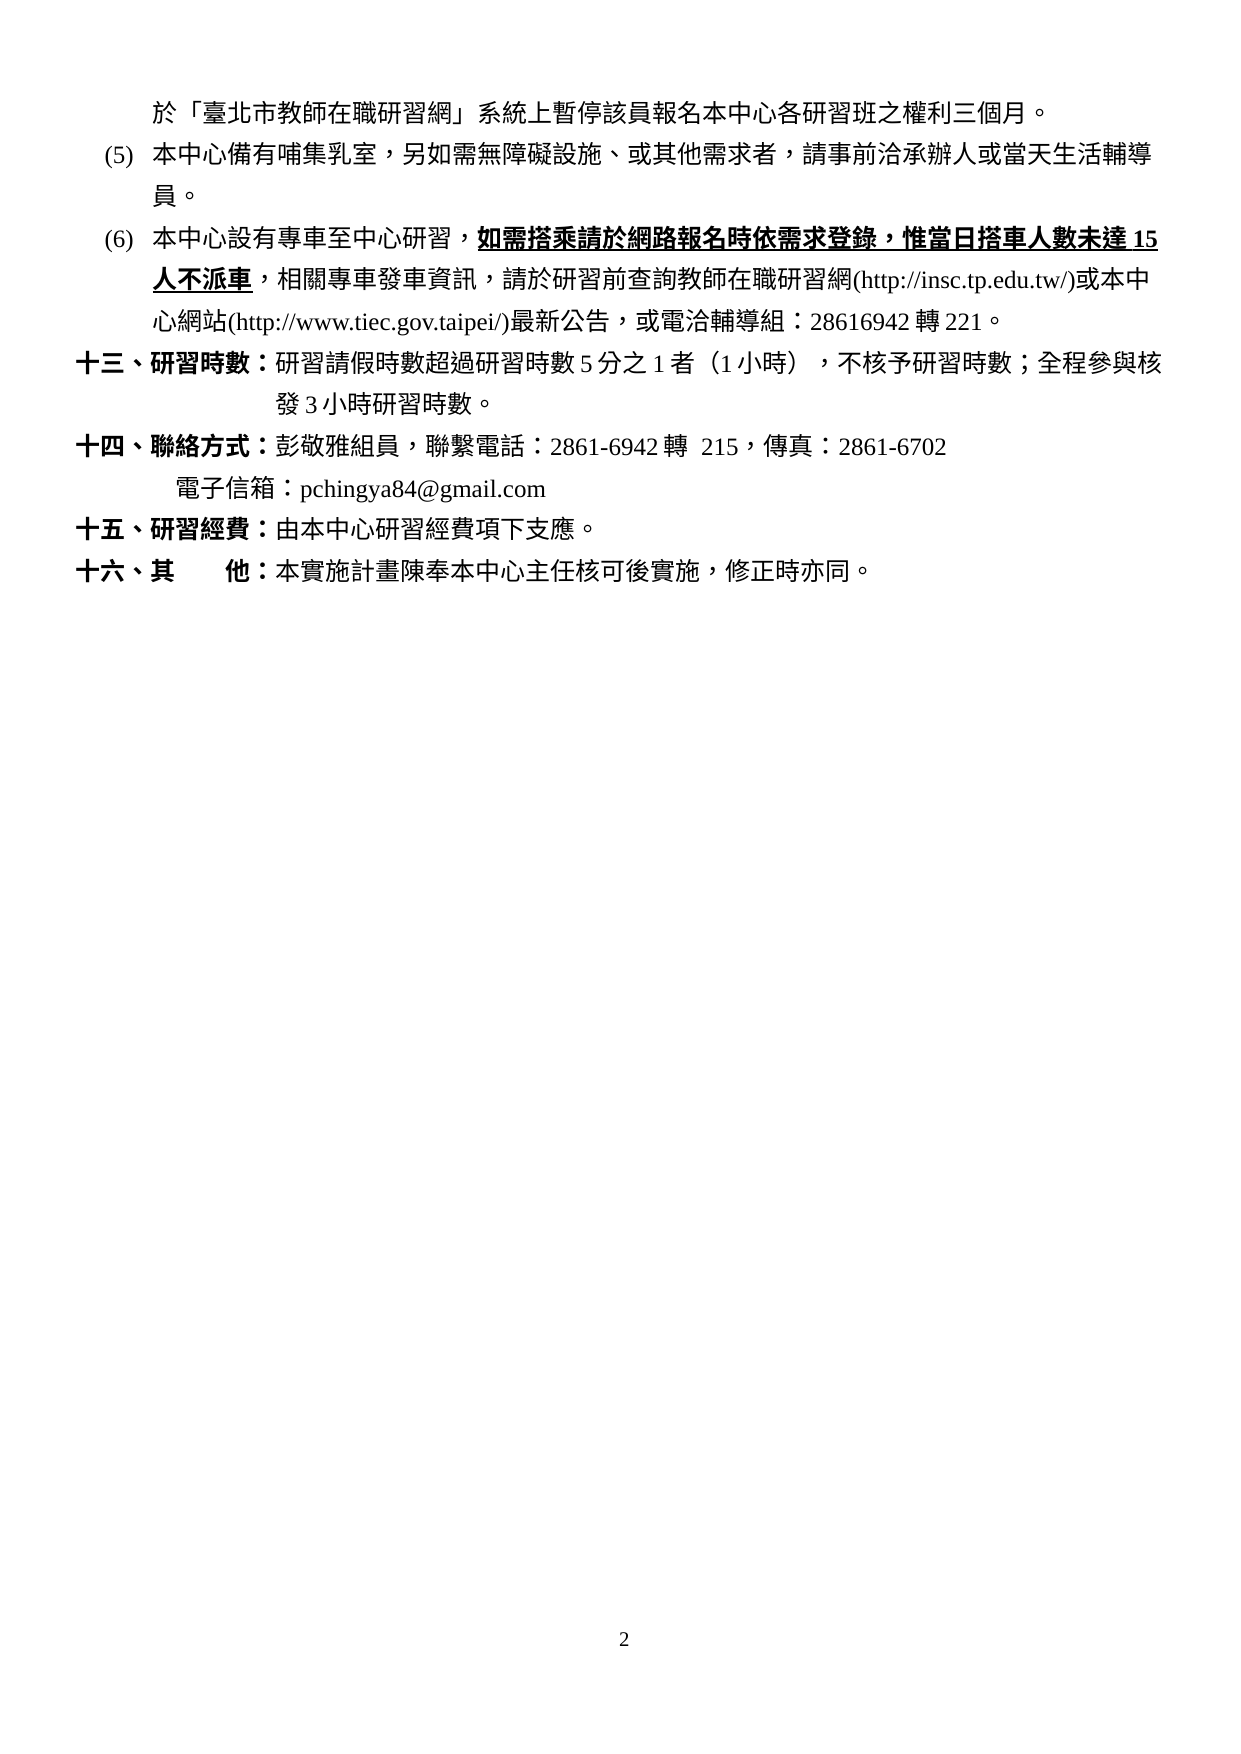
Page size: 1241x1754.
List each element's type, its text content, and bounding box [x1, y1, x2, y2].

list 本中心設有專車至中心研習，如需搭乘請於網路報名時依需求登錄，惟當日搭車人數未達15人不派車，相關專車發車資訊，請於研習前查詢教師在職研習網(http://insc.tp.edu.tw/)或本中心網站(http://www.tiec.gov.taipei/)最新公告，或電洽輔導組：28616942轉221。 [104, 214, 1165, 339]
text 十六、其 他：本實施計畫陳奉本中心主任核可後實施，修正時亦同。 [75, 547, 1165, 589]
text 十五、研習經費：由本中心研習經費項下支應。 [75, 505, 1165, 547]
list 本中心備有哺集乳室，另如需無障礙設施、或其他需求者，請事前洽承辦人或當天生活輔導員。 [104, 130, 1165, 214]
text 電子信箱：pchingya84@gmail.com [75, 464, 1165, 505]
text 十三、研習時數：研習請假時數超過研習時數5分之1者（1小時），不核予研習時數；全程參與核發3小時研習時數。 [75, 339, 1165, 422]
list 於「臺北市教師在職研習網」系統上暫停該員報名本中心各研習班之權利三個月。 [104, 89, 1165, 130]
text 十四、聯絡方式：彭敬雅組員，聯繫電話：2861-6942轉 215，傳真：2861-6702 [75, 422, 1165, 464]
